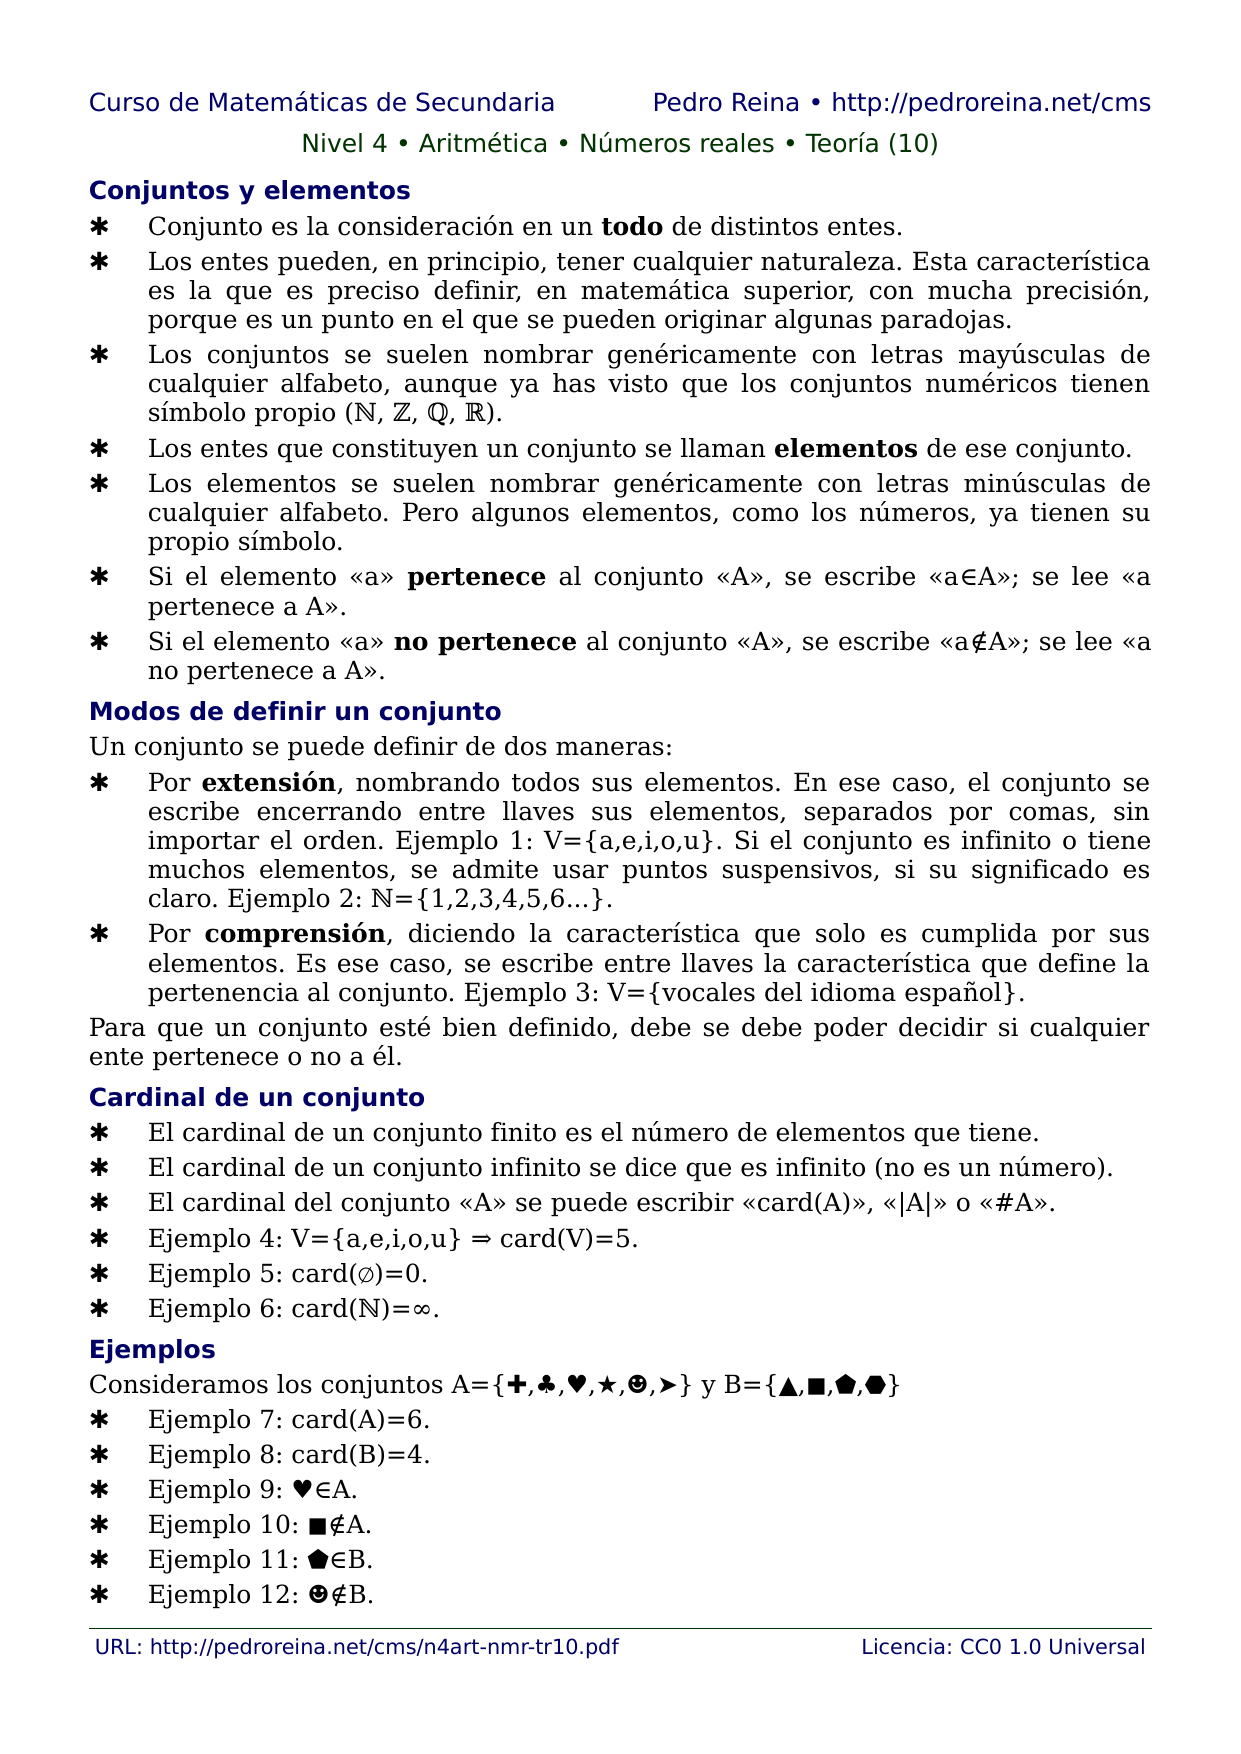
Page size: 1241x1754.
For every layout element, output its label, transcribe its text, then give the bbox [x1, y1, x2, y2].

list Ejemplo 11: ⬟∈B. [88, 1546, 1152, 1575]
list Ejemplo 4: V={a,e,i,o,u} ⇒ card(V)=5. [88, 1224, 1152, 1253]
list Ejemplo 9: ♥∈A. [88, 1475, 1152, 1504]
list Los conjuntos se suelen nombrar genéricamente con letras mayúsculas de cualquier alfabeto, aunque ya has visto que los conjuntos numéricos tienen símbolo propio (ℕ, ℤ, ℚ, ℝ). [88, 340, 1152, 428]
list Ejemplo 12: ☻∉B. [88, 1581, 1152, 1610]
text Consideramos los conjuntos A={✚,♣,♥,★,☻,➤} y B={▲,◼,⬟,⬣} [88, 1370, 1152, 1399]
list Ejemplo 6: card(ℕ)=∞. [88, 1294, 1152, 1323]
list Conjunto es la consideración en un todo de distintos entes. [88, 211, 1152, 241]
list Los entes pueden, en principio, tener cualquier naturaleza. Esta característica es la que es preciso definir, en matemática superior, con mucha precisión, porque es un punto en el que se pueden originar algunas paradojas. [88, 247, 1152, 334]
list Ejemplo 10: ◼∉A. [88, 1511, 1152, 1540]
text Cardinal de un conjunto [88, 1083, 1152, 1112]
list Si el elemento «a» pertenece al conjunto «A», se escribe «a∈A»; se lee «a pertenece a A». [88, 562, 1152, 621]
list Por extensión, nombrando todos sus elementos. En ese caso, el conjunto se escribe encerrando entre llaves sus elementos, separados por comas, sin importar el orden. Ejemplo 1: V={a,e,i,o,u}. Si el conjunto es infinito o tiene muchos elementos, se admite usar puntos suspensivos, si su significado es claro. Ejemplo 2: ℕ={1,2,3,4,5,6...}. [88, 767, 1152, 913]
text Modos de definir un conjunto [88, 697, 1152, 726]
list Ejemplo 5: card(∅)=0. [88, 1259, 1152, 1288]
text Curso de Matemáticas de Secundaria Pedro Reina • http://pedroreina.net/cms [88, 88, 1152, 118]
list Los entes que constituyen un conjunto se llaman elementos de ese conjunto. [88, 434, 1152, 463]
list El cardinal de un conjunto infinito se dice que es infinito (no es un número). [88, 1153, 1152, 1183]
list Ejemplo 8: card(B)=4. [88, 1440, 1152, 1469]
list Por comprensión, diciendo la característica que solo es cumplida por sus elementos. Es ese caso, se escribe entre llaves la característica que define la pertenencia al conjunto. Ejemplo 3: V={vocales del idioma español}. [88, 919, 1152, 1007]
text Un conjunto se puede definir de dos maneras: [88, 732, 1152, 762]
text Conjuntos y elementos [88, 176, 1152, 206]
list El cardinal del conjunto «A» se puede escribir «card(A)», «|A|» o «#A». [88, 1189, 1152, 1218]
text Ejemplos [88, 1335, 1152, 1364]
list Los elementos se suelen nombrar genéricamente con letras minúsculas de cualquier alfabeto. Pero algunos elementos, como los números, ya tienen su propio símbolo. [88, 469, 1152, 556]
list El cardinal de un conjunto finito es el número de elementos que tiene. [88, 1118, 1152, 1148]
list Si el elemento «a» no pertenece al conjunto «A», se escribe «a∉A»; se lee «a no pertenece a A». [88, 627, 1152, 685]
text Para que un conjunto esté bien definido, debe se debe poder decidir si cualquier ente pertenece o no a él. [88, 1013, 1152, 1071]
text Nivel 4 • Aritmética • Números reales • Teoría (10) [88, 129, 1152, 159]
list Ejemplo 7: card(A)=6. [88, 1405, 1152, 1434]
